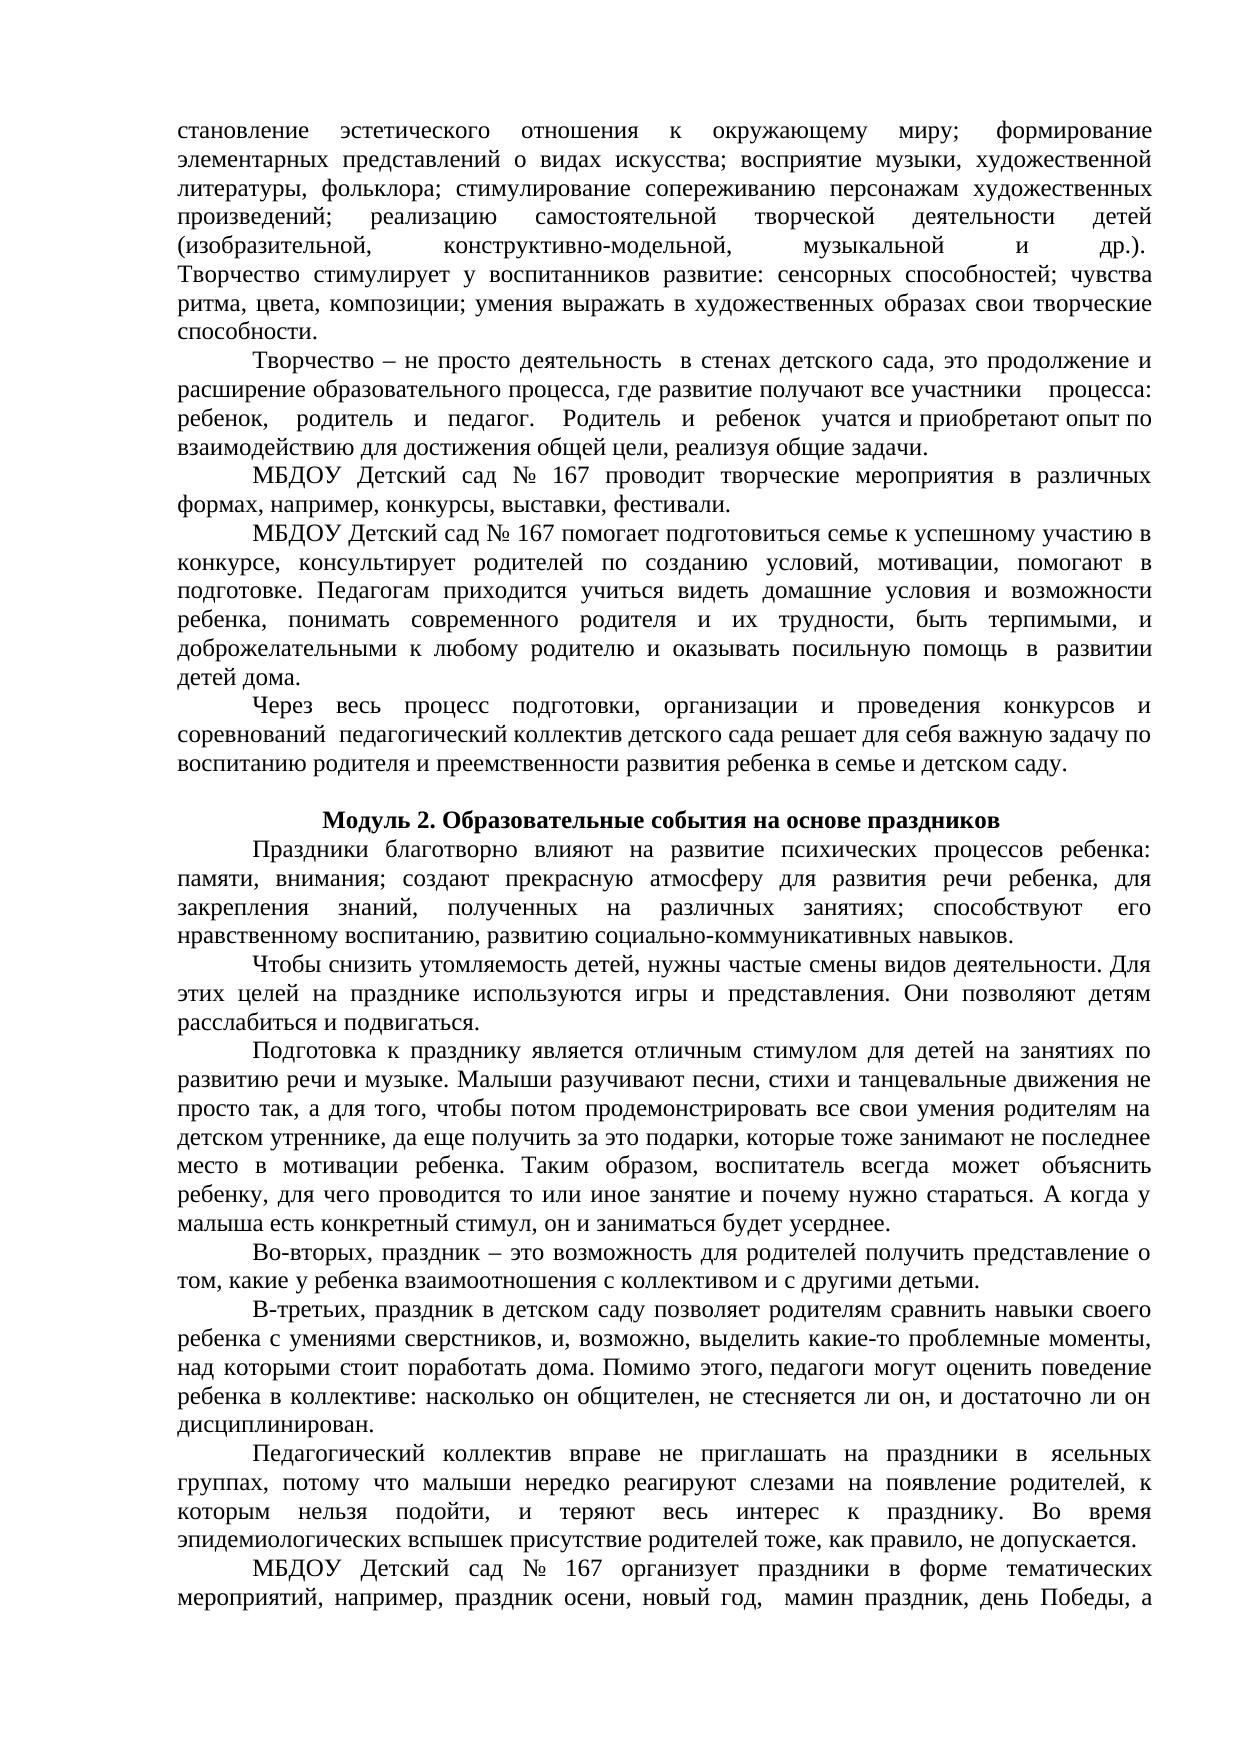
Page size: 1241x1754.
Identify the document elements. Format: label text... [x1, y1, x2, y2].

text становление эстетического отношения к окружающему миру; формирование элементарных представлений о видах искусства; восприятие музыки, художественной литературы, фольклора; стимулирование сопереживанию персонажам художественных произведений; реализацию самостоятельной творческой деятельности детей (изобразительной, конструктивно-модельной, музыкальной и др.). Творчество стимулирует у воспитанников развитие: сенсорных способностей; чувства ритма, цвета, композиции; умения выражать в художественных образах свои творческие способности. [177, 115, 1152, 345]
text Праздники благотворно влияют на развитие психических процессов ребенка: памяти, внимания; создают прекрасную атмосферу для развития речи ребенка, для закрепления знаний, полученных на различных занятиях; способствуют его нравственному воспитанию, развитию социально-коммуникативных навыков. [177, 834, 1151, 949]
subtitle Модуль 2. Образовательные события на основе праздников [322, 805, 1176, 834]
text Подготовка к празднику является отличным стимулом для детей на занятиях по развитию речи и музыке. Малыши разучивают песни, стихи и танцевальные движения не просто так, а для того, чтобы потом продемонстрировать все свои умения родителям на детском утреннике, да еще получить за это подарки, которые тоже занимают не последнее место в мотивации ребенка. Таким образом, воспитатель всегда может объяснить ребенку, для чего проводится то или иное занятие и почему нужно стараться. А когда у малыша есть конкретный стимул, он и заниматься будет усерднее. [177, 1036, 1152, 1237]
text Через весь процесс подготовки, организации и проведения конкурсов и соревнований педагогический коллектив детского сада решает для себя важную задачу по воспитанию родителя и преемственности развития ребенка в семье и детском саду. [177, 690, 1151, 777]
text МБДОУ Детский сад № 167 организует праздники в форме тематических мероприятий, например, праздник осени, новый год, мамин праздник, день Победы, а [177, 1553, 1152, 1611]
text Педагогический коллектив вправе не приглашать на праздники в ясельных группах, потому что малыши нередко реагируют слезами на появление родителей, к которым нельзя подойти, и теряют весь интерес к празднику. Во время эпидемиологических вспышек присутствие родителей тоже, как правило, не допускается. [177, 1438, 1152, 1553]
text Во-вторых, праздник – это возможность для родителей получить представление о том, какие у ребенка взаимоотношения с коллективом и с другими детьми. [177, 1237, 1152, 1294]
text В-третьих, праздник в детском саду позволяет родителям сравнить навыки своего ребенка с умениями сверстников, и, возможно, выделить какие-то проблемные моменты, над которыми стоит поработать дома. Помимо этого, педагоги могут оценить поведение ребенка в коллективе: насколько он общителен, не стесняется ли он, и достаточно ли он дисциплинирован. [177, 1294, 1152, 1438]
text МБДОУ Детский сад № 167 помогает подготовиться семье к успешному участию в конкурсе, консультирует родителей по созданию условий, мотивации, помогают в подготовке. Педагогам приходится учиться видеть домашние условия и возможности ребенка, понимать современного родителя и их трудности, быть терпимыми, и доброжелательными к любому родителю и оказывать посильную помощь в развитии детей дома. [177, 518, 1153, 690]
text Чтобы снизить утомляемость детей, нужны частые смены видов деятельности. Для этих целей на празднике используются игры и представления. Они позволяют детям расслабиться и подвигаться. [177, 949, 1151, 1036]
text Творчество – не просто деятельность в стенах детского сада, это продолжение и расширение образовательного процесса, где развитие получают все участники процесса: ребенок, родитель и педагог. Родитель и ребенок учатся и приобретают опыт по взаимодействию для достижения общей цели, реализуя общие задачи. [177, 345, 1152, 460]
text МБДОУ Детский сад № 167 проводит творческие мероприятия в различных формах, например, конкурсы, выставки, фестивали. [177, 460, 1152, 518]
